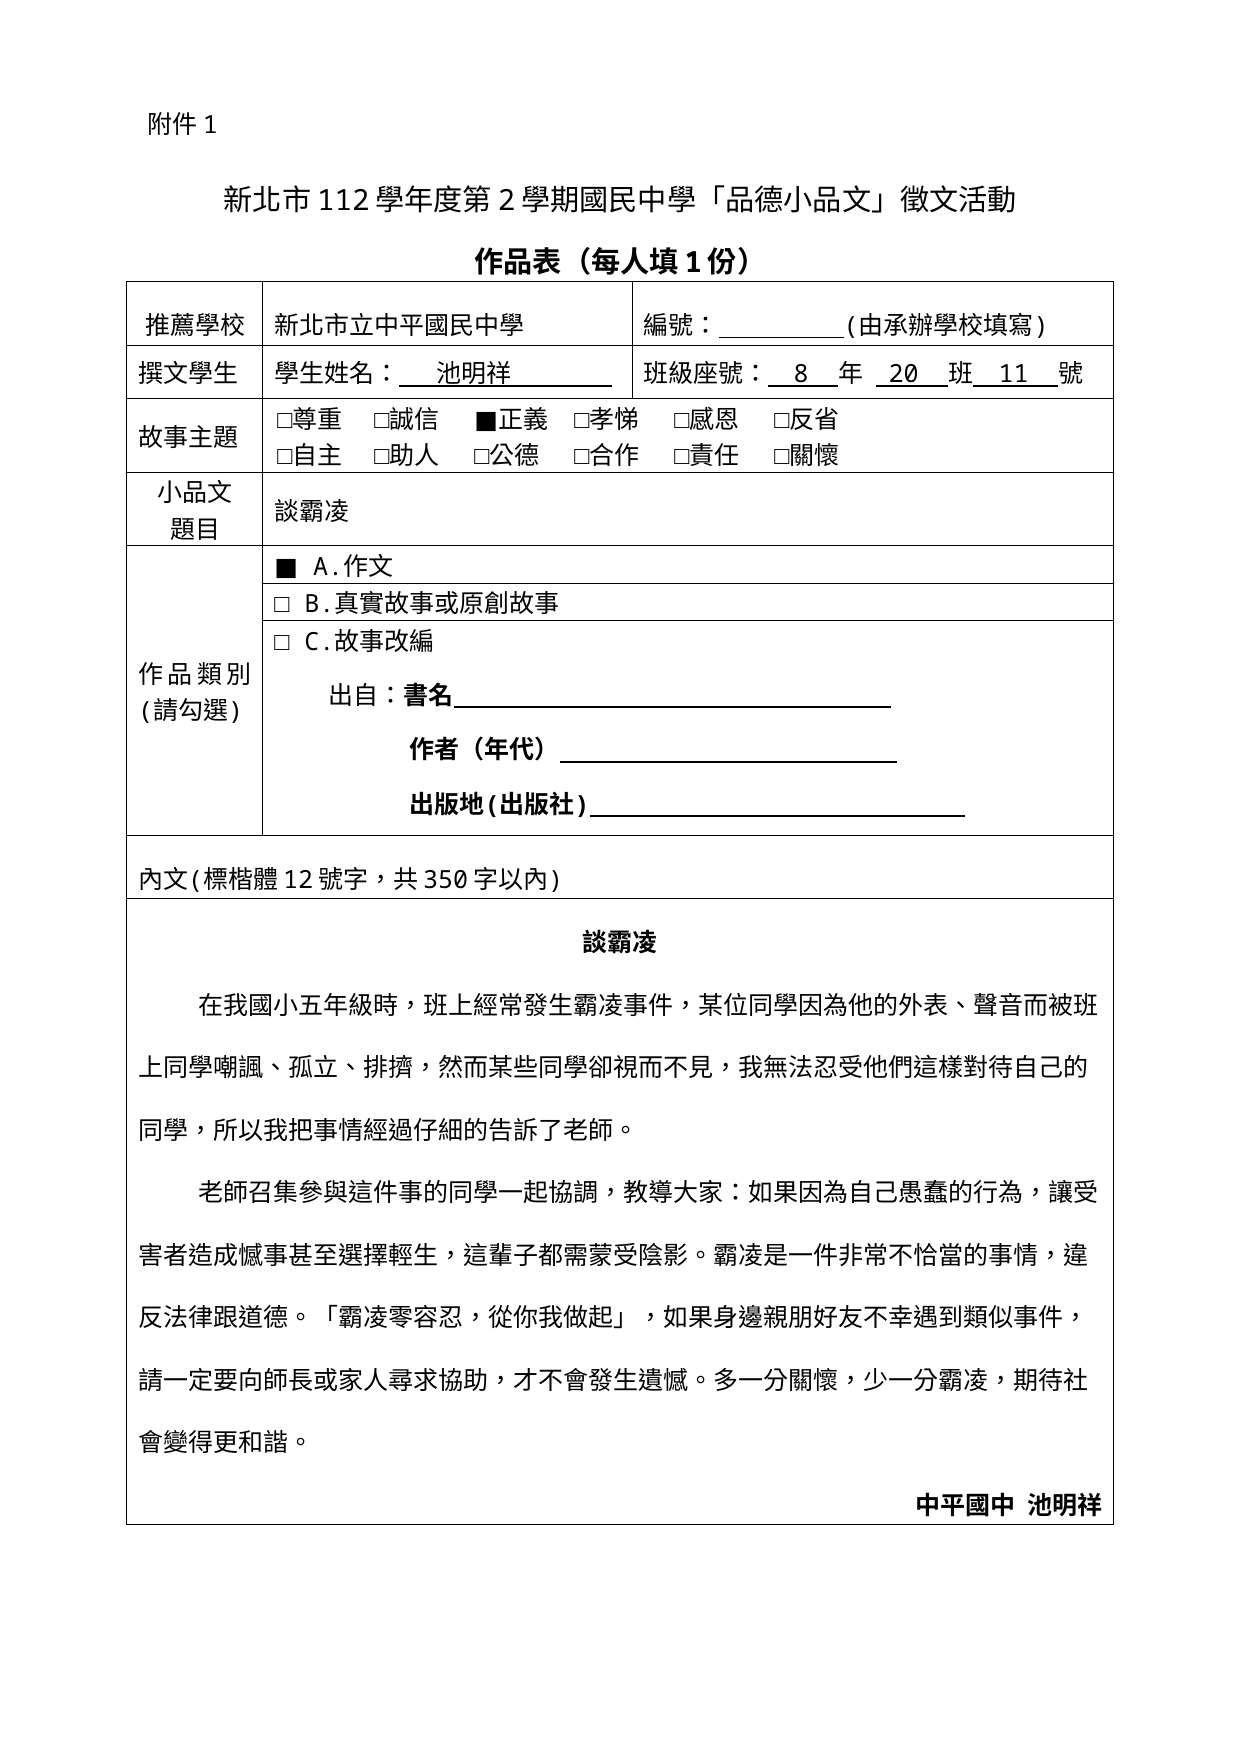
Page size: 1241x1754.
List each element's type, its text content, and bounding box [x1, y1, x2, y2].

table_cell 談霸凌 [263, 473, 1113, 545]
table_cell ■ A.作文 [263, 546, 1113, 583]
table_cell □ C.故事改編 出自：書名 作者（年代） 出版地(出版社) [263, 621, 1113, 835]
table_cell 作品類別(請勾選) [127, 546, 262, 835]
text 附件1 [148, 81, 1092, 143]
table_cell □ B.真實故事或原創故事 [263, 584, 1113, 620]
text 作品表（每人填1份） [148, 218, 1092, 281]
table_cell 撰文學生 [127, 346, 262, 398]
table_header 推薦學校 [127, 282, 262, 344]
table_cell □尊重 □誠信 ■正義 □孝悌 □感恩 □反省 □自主 □助人 □公德 □合作 □責任 □關懷 [263, 399, 1113, 472]
table_cell 故事主題 [127, 399, 262, 472]
table_header 編號： (由承辦學校填寫) [633, 282, 1113, 344]
text 新北市112學年度第2學期國民中學「品德小品文」徵文活動 [148, 156, 1092, 218]
table_cell 內文(標楷體12號字，共350字以內) [127, 836, 1113, 898]
table_cell 學生姓名： 池明祥 [263, 346, 632, 398]
table_cell 小品文 題目 [127, 473, 262, 545]
table_header 新北市立中平國民中學 [263, 282, 632, 344]
table_cell 談霸凌 在我國小五年級時，班上經常發生霸凌事件，某位同學因為他的外表、聲音而被班上同學嘲諷、孤立、排擠，然而某些同學卻視而不見，我無法忍受他們這樣對待自己的同學，所以我把事情經過仔細的告訴了老師。 老師召集參與這件事的同學一起協調，教導大家：如果因為自己愚蠢的行為，讓受害者造成憾事甚至選擇輕生，這輩子都需蒙受陰影。霸凌是一件非常不恰當的事情，違反法律跟道德。「霸凌零容忍，從你我做起」，如果身邊親朋好友不幸遇到類似事件，請一定要向師長或家人尋求協助，才不會發生遺憾。多一分關懷，少一分霸凌，期待社會變得更和諧。 中平國中 池明祥 [127, 899, 1113, 1524]
table_cell 班級座號： 8 年 20 班 11 號 [633, 346, 1113, 398]
